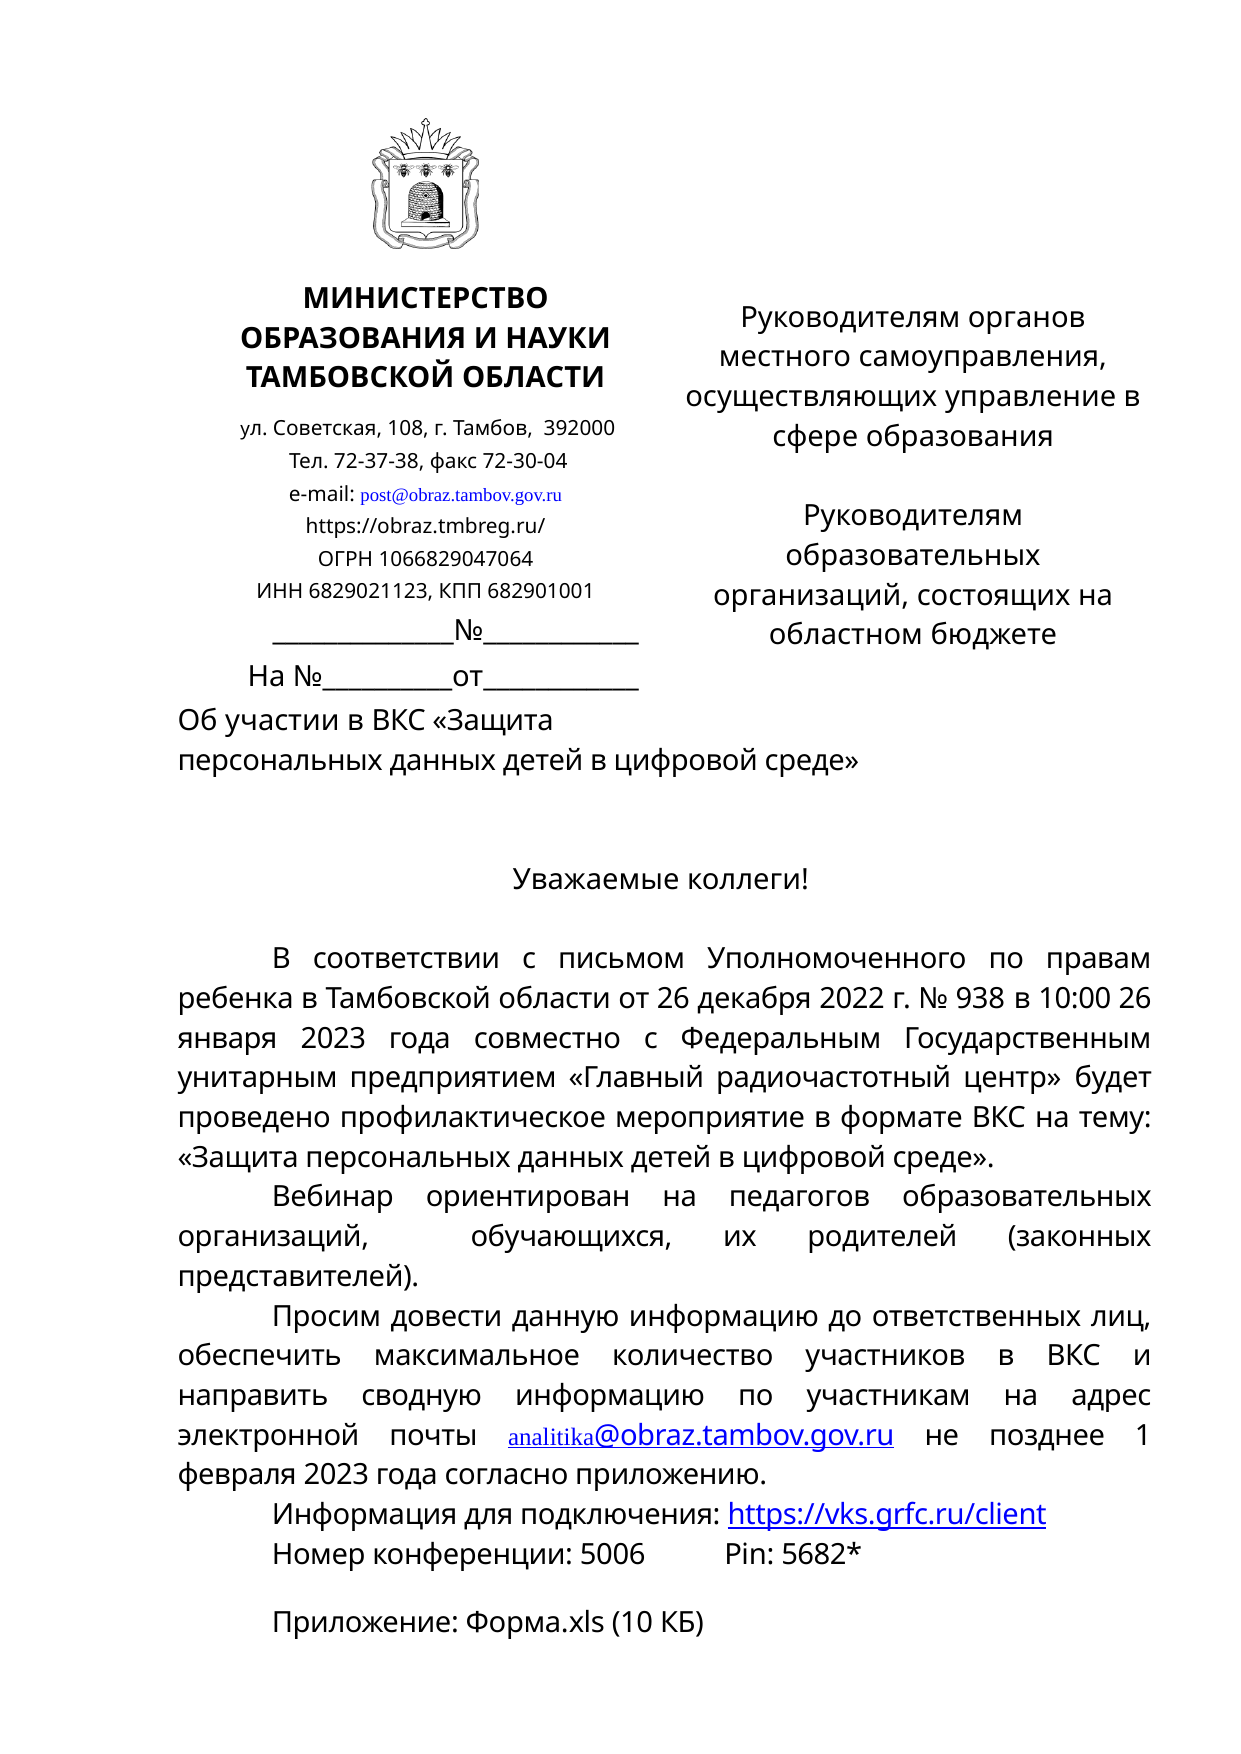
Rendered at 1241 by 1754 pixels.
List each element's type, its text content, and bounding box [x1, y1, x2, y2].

text Уважаемые коллеги! [177, 858, 1152, 898]
text персональных данных детей в цифровой среде» [177, 739, 1152, 779]
text Вебинар ориентирован на педагогов образовательных организаций, обучающихся, их родителей (законных представителей). [177, 1176, 1152, 1295]
table_header МИНИСТЕРСТВО ОБРАЗОВАНИЯ И НАУКИ ТАМБОВСКОЙ ОБЛАСТИ ул. Советская, 108, г. Тамбов, 392000 Тел. 72-37-38, факс 72-30-04 e-mail: post@obraz.tambov.gov.ru https://obraz.tmbreg.ru/ ОГРН 1066829047064 ИНН 6829021123, КПП 682901001 ______________№____________ На №__________от____________ [177, 118, 673, 699]
text В соответствии с письмом Уполномоченного по правам ребенка в Тамбовской области от 26 декабря 2022 г. № 938 в 10:00 26 января 2023 года совместно с Федеральным Государственным унитарным предприятием «Главный радиочастотный центр» будет проведено профилактическое мероприятие в формате ВКС на тему: «Защита персональных данных детей в цифровой среде». [177, 938, 1152, 1176]
text Об участии в ВКС «Защита [177, 699, 1152, 739]
table_header Руководителям органов местного самоуправления, осуществляющих управление в сфере образования Руководителям образовательных организаций, состоящих на областном бюджете [674, 118, 1152, 699]
text Просим довести данную информацию до ответственных лиц, обеспечить максимальное количество участников в ВКС и направить сводную информацию по участникам на адрес электронной почты analitika@obraz.tambov.gov.ru не позднее 1 февраля 2023 года согласно приложению. [177, 1295, 1152, 1493]
text Номер конференции: 5006 Pin: 5682* [177, 1533, 1152, 1573]
text Приложение: Форма.xls (10 КБ) [177, 1601, 1152, 1641]
text Информация для подключения: https://vks.grfc.ru/client [177, 1493, 1152, 1533]
